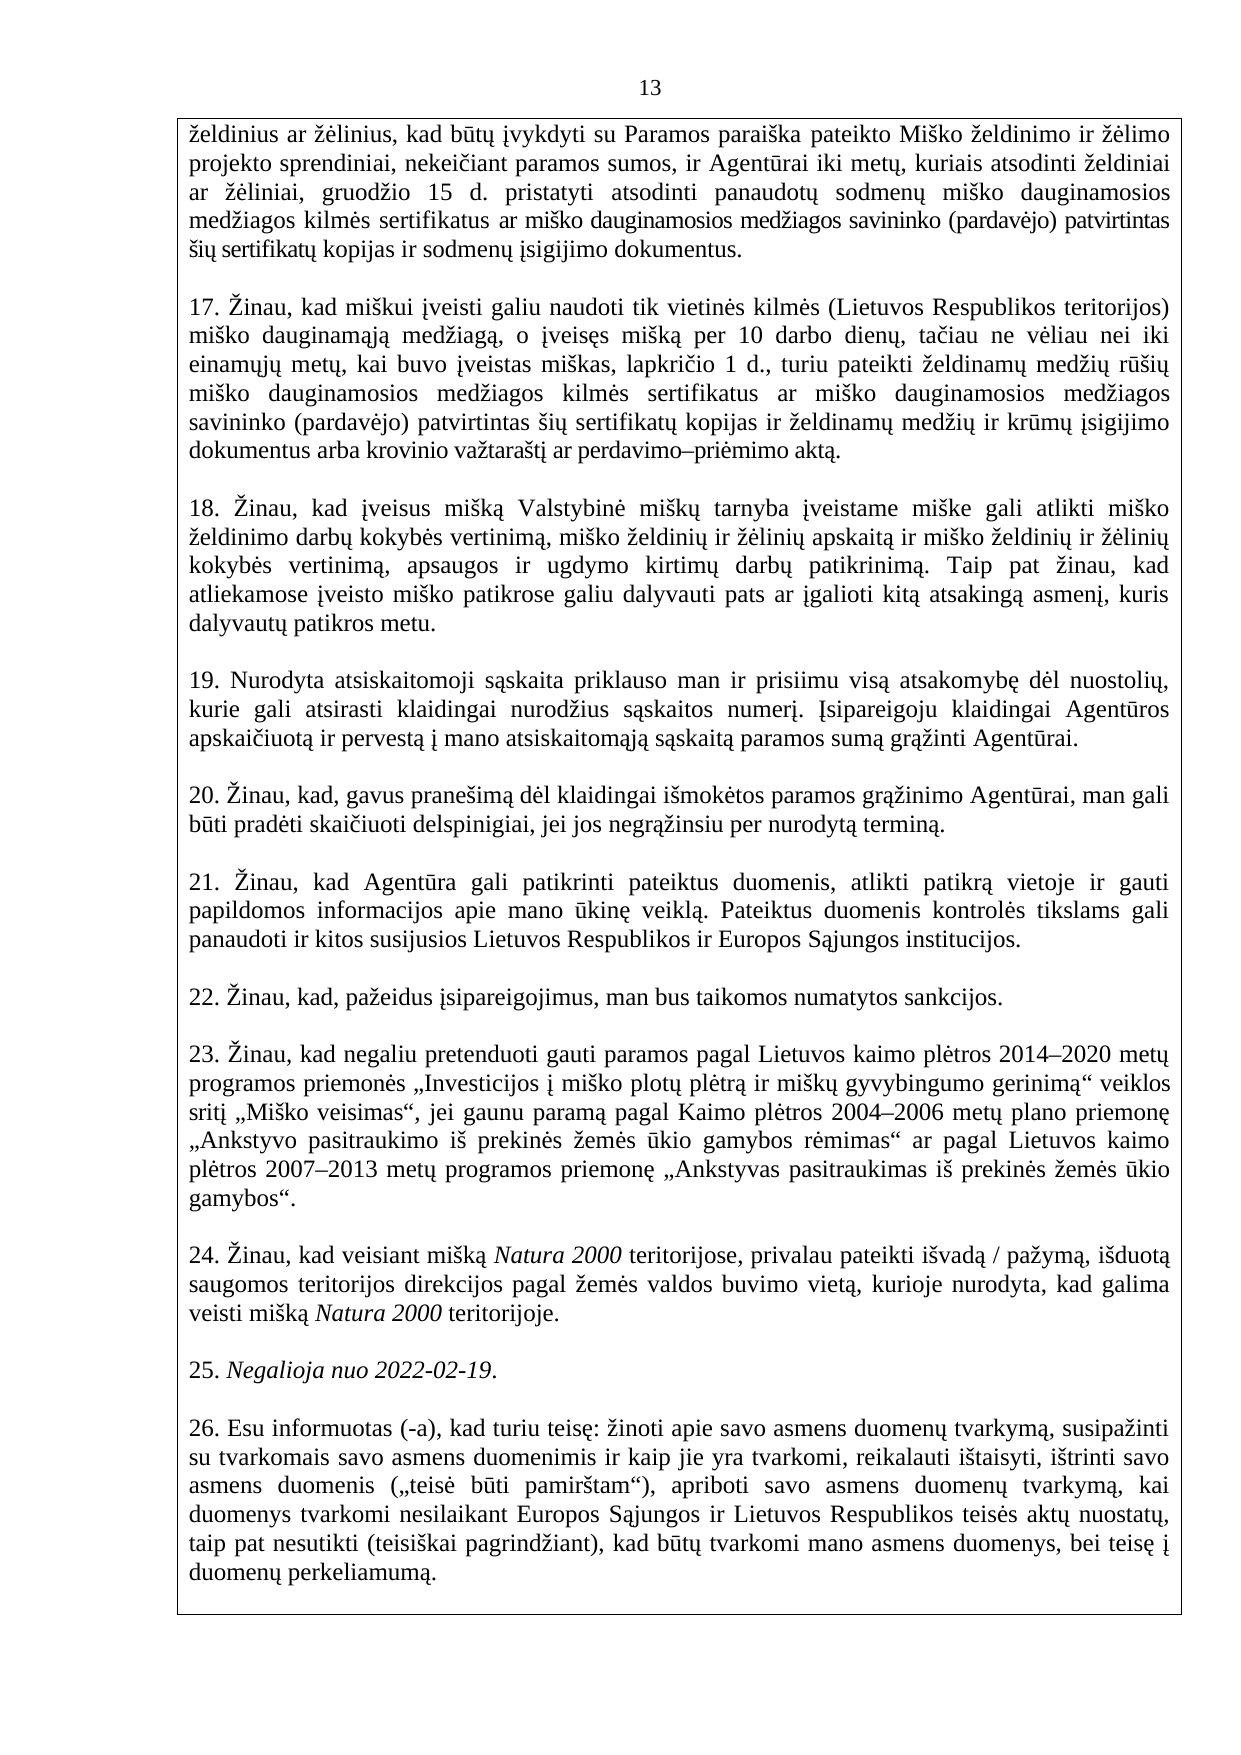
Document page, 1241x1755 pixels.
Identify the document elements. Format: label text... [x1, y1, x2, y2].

table_header želdinius ar žėlinius, kad būtų įvykdyti su Paramos paraiška pateikto Miško želdinimo ir žėlimo projekto sprendiniai, nekeičiant paramos sumos, ir Agentūrai iki metų, kuriais atsodinti želdiniai ar žėliniai, gruodžio 15 d. pristatyti atsodinti panaudotų sodmenų miško dauginamosios medžiagos kilmės sertifikatus ar miško dauginamosios medžiagos savininko (pardavėjo) patvirtintas šių sertifikatų kopijas ir sodmenų įsigijimo dokumentus. 17. Žinau, kad miškui įveisti galiu naudoti tik vietinės kilmės (Lietuvos Respublikos teritorijos) miško dauginamąją medžiagą, o įveisęs mišką per 10 darbo dienų, tačiau ne vėliau nei iki einamųjų metų, kai buvo įveistas miškas, lapkričio 1 d., turiu pateikti želdinamų medžių rūšių miško dauginamosios medžiagos kilmės sertifikatus ar miško dauginamosios medžiagos savininko (pardavėjo) patvirtintas šių sertifikatų kopijas ir želdinamų medžių ir krūmų įsigijimo dokumentus arba krovinio važtaraštį ar perdavimo–priėmimo aktą. 18. Žinau, kad įveisus mišką Valstybinė miškų tarnyba įveistame miške gali atlikti miško želdinimo darbų kokybės vertinimą, miško želdinių ir žėlinių apskaitą ir miško želdinių ir žėlinių kokybės vertinimą, apsaugos ir ugdymo kirtimų darbų patikrinimą. Taip pat žinau, kad atliekamose įveisto miško patikrose galiu dalyvauti pats ar įgalioti kitą atsakingą asmenį, kuris dalyvautų patikros metu. 19. Nurodyta atsiskaitomoji sąskaita priklauso man ir prisiimu visą atsakomybę dėl nuostolių, kurie gali atsirasti klaidingai nurodžius sąskaitos numerį. Įsipareigoju klaidingai Agentūros apskaičiuotą ir pervestą į mano atsiskaitomąją sąskaitą paramos sumą grąžinti Agentūrai. 20. Žinau, kad, gavus pranešimą dėl klaidingai išmokėtos paramos grąžinimo Agentūrai, man gali būti pradėti skaičiuoti delspinigiai, jei jos negrąžinsiu per nurodytą terminą. 21. Žinau, kad Agentūra gali patikrinti pateiktus duomenis, atlikti patikrą vietoje ir gauti papildomos informacijos apie mano ūkinę veiklą. Pateiktus duomenis kontrolės tikslams gali panaudoti ir kitos susijusios Lietuvos Respublikos ir Europos Sąjungos institucijos. 22. Žinau, kad, pažeidus įsipareigojimus, man bus taikomos numatytos sankcijos. 23. Žinau, kad negaliu pretenduoti gauti paramos pagal Lietuvos kaimo plėtros 2014–2020 metų programos priemonės „Investicijos į miško plotų plėtrą ir miškų gyvybingumo gerinimą“ veiklos sritį „Miško veisimas“, jei gaunu paramą pagal Kaimo plėtros 2004–2006 metų plano priemonę „Ankstyvo pasitraukimo iš prekinės žemės ūkio gamybos rėmimas“ ar pagal Lietuvos kaimo plėtros 2007–2013 metų programos priemonę „Ankstyvas pasitraukimas iš prekinės žemės ūkio gamybos“. 24. Žinau, kad veisiant mišką Natura 2000 teritorijose, privalau pateikti išvadą / pažymą, išduotą saugomos teritorijos direkcijos pagal žemės valdos buvimo vietą, kurioje nurodyta, kad galima veisti mišką Natura 2000 teritorijoje. 25. Negalioja nuo 2022-02-19. 26. Esu informuotas (-a), kad turiu teisę: žinoti apie savo asmens duomenų tvarkymą, susipažinti su tvarkomais savo asmens duomenimis ir kaip jie yra tvarkomi, reikalauti ištaisyti, ištrinti savo asmens duomenis („teisė būti pamirštam“), apriboti savo asmens duomenų tvarkymą, kai duomenys tvarkomi nesilaikant Europos Sąjungos ir Lietuvos Respublikos teisės aktų nuostatų, taip pat nesutikti (teisiškai pagrindžiant), kad būtų tvarkomi mano asmens duomenys, bei teisę į duomenų perkeliamumą. [178, 119, 1181, 1614]
